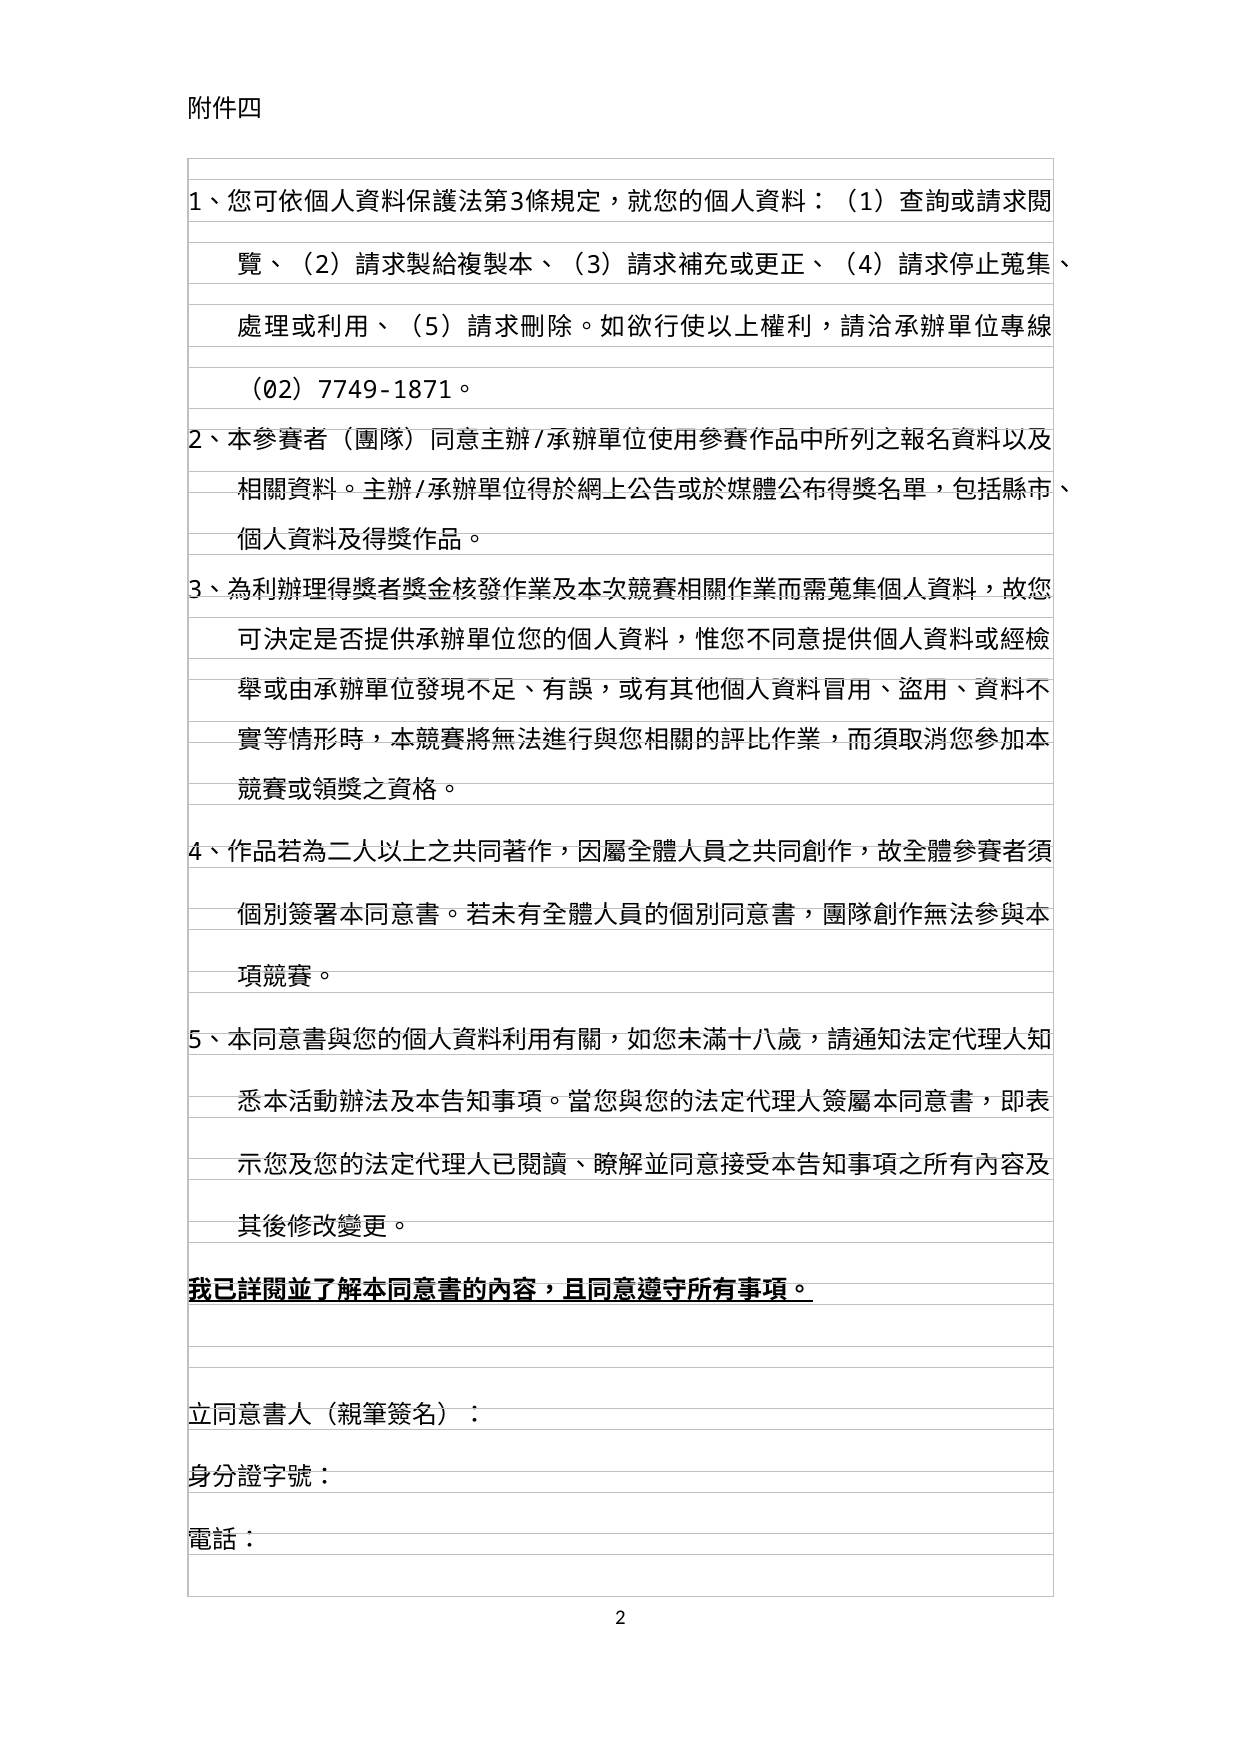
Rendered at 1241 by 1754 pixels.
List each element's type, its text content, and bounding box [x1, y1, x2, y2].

list 本同意書與您的個人資料利用有關，如您未滿十八歲，請通知法定代理人知悉本活動辦法及本告知事項。當您與您的法定代理人簽屬本同意書，即表示您及您的法定代理人已閱讀、瞭解並同意接受本告知事項之所有內容及其後修改變更。 [189, 1055, 1053, 1096]
list 您可依個人資料保護法第3條規定，就您的個人資料：（1）查詢或請求閱覽、（2）請求製給複製本、（3）請求補充或更正、（4）請求停止蒐集、處理或利用、（5）請求刪除。如欲行使以上權利，請洽承辦單位專線（02）7749-1871。 [189, 284, 1053, 304]
list 您可依個人資料保護法第3條規定，就您的個人資料：（1）查詢或請求閱覽、（2）請求製給複製本、（3）請求補充或更正、（4）請求停止蒐集、處理或利用、（5）請求刪除。如欲行使以上權利，請洽承辦單位專線（02）7749-1871。 [189, 180, 1053, 221]
list 作品若為二人以上之共同著作，因屬全體人員之共同創作，故全體參賽者須個別簽署本同意書。若未有全體人員的個別同意書，團隊創作無法參與本項競賽。 [189, 808, 1053, 846]
list 本同意書與您的個人資料利用有關，如您未滿十八歲，請通知法定代理人知悉本活動辦法及本告知事項。當您與您的法定代理人簽屬本同意書，即表示您及您的法定代理人已閱讀、瞭解並同意接受本告知事項之所有內容及其後修改變更。 [189, 1034, 1053, 1054]
list 您可依個人資料保護法第3條規定，就您的個人資料：（1）查詢或請求閱覽、（2）請求製給複製本、（3）請求補充或更正、（4）請求停止蒐集、處理或利用、（5）請求刪除。如欲行使以上權利，請洽承辦單位專線（02）7749-1871。 [189, 305, 1053, 346]
text 立同意書人（親筆簽名）： [189, 1371, 1053, 1408]
text 電話： [189, 1534, 1053, 1554]
list 本同意書與您的個人資料利用有關，如您未滿十八歲，請通知法定代理人知悉本活動辦法及本告知事項。當您與您的法定代理人簽屬本同意書，即表示您及您的法定代理人已閱讀、瞭解並同意接受本告知事項之所有內容及其後修改變更。 [189, 1180, 1053, 1221]
list 本參賽者（團隊）同意主辦/承辦單位使用參賽作品中所列之報名資料以及相關資料。主辦/承辦單位得於網上公告或於媒體公布得獎名單，包括縣市、個人資料及得獎作品。 [189, 534, 1053, 554]
list 本同意書與您的個人資料利用有關，如您未滿十八歲，請通知法定代理人知悉本活動辦法及本告知事項。當您與您的法定代理人簽屬本同意書，即表示您及您的法定代理人已閱讀、瞭解並同意接受本告知事項之所有內容及其後修改變更。 [189, 1097, 1053, 1117]
text 身分證字號： [189, 1433, 1053, 1471]
list 本同意書與您的個人資料利用有關，如您未滿十八歲，請通知法定代理人知悉本活動辦法及本告知事項。當您與您的法定代理人簽屬本同意書，即表示您及您的法定代理人已閱讀、瞭解並同意接受本告知事項之所有內容及其後修改變更。 [189, 1159, 1053, 1179]
list 您可依個人資料保護法第3條規定，就您的個人資料：（1）查詢或請求閱覽、（2）請求製給複製本、（3）請求補充或更正、（4）請求停止蒐集、處理或利用、（5）請求刪除。如欲行使以上權利，請洽承辦單位專線（02）7749-1871。 [189, 368, 1053, 408]
text 立同意書人（親筆簽名）： [189, 1409, 1053, 1429]
list 本參賽者（團隊）同意主辦/承辦單位使用參賽作品中所列之報名資料以及相關資料。主辦/承辦單位得於網上公告或於媒體公布得獎名單，包括縣市、個人資料及得獎作品。 [189, 409, 1053, 429]
list 您可依個人資料保護法第3條規定，就您的個人資料：（1）查詢或請求閱覽、（2）請求製給複製本、（3）請求補充或更正、（4）請求停止蒐集、處理或利用、（5）請求刪除。如欲行使以上權利，請洽承辦單位專線（02）7749-1871。 [189, 347, 1053, 367]
text 我已詳閱並了解本同意書的內容，且同意遵守所有事項。 [189, 1246, 1053, 1283]
list 為利辦理得獎者獎金核發作業及本次競賽相關作業而需蒐集個人資料，故您可決定是否提供承辦單位您的個人資料，惟您不同意提供個人資料或經檢舉或由承辦單位發現不足、有誤，或有其他個人資料冒用、盜用、資料不實等情形時，本競賽將無法進行與您相關的評比作業，而須取消您參加本競賽或領獎之資格。 [189, 618, 1053, 658]
list 本參賽者（團隊）同意主辦/承辦單位使用參賽作品中所列之報名資料以及相關資料。主辦/承辦單位得於網上公告或於媒體公布得獎名單，包括縣市、個人資料及得獎作品。 [189, 430, 1053, 471]
text 身分證字號： [189, 1472, 1053, 1492]
list 作品若為二人以上之共同著作，因屬全體人員之共同創作，故全體參賽者須個別簽署本同意書。若未有全體人員的個別同意書，團隊創作無法參與本項競賽。 [189, 868, 1053, 908]
text 我已詳閱並了解本同意書的內容，且同意遵守所有事項。 [189, 1284, 1053, 1304]
list 作品若為二人以上之共同著作，因屬全體人員之共同創作，故全體參賽者須個別簽署本同意書。若未有全體人員的個別同意書，團隊創作無法參與本項競賽。 [189, 909, 1053, 929]
list 您可依個人資料保護法第3條規定，就您的個人資料：（1）查詢或請求閱覽、（2）請求製給複製本、（3）請求補充或更正、（4）請求停止蒐集、處理或利用、（5）請求刪除。如欲行使以上權利，請洽承辦單位專線（02）7749-1871。 [189, 222, 1053, 242]
text 我已詳閱並了解本同意書的內容，且同意遵守所有事項。 [218, 1284, 253, 1300]
text 我已詳閱並了解本同意書的內容，且同意遵守所有事項。 [284, 1284, 325, 1300]
text 我已詳閱並了解本同意書的內容，且同意遵守所有事項。 [509, 1284, 589, 1300]
list 為利辦理得獎者獎金核發作業及本次競賽相關作業而需蒐集個人資料，故您可決定是否提供承辦單位您的個人資料，惟您不同意提供個人資料或經檢舉或由承辦單位發現不足、有誤，或有其他個人資料冒用、盜用、資料不實等情形時，本競賽將無法進行與您相關的評比作業，而須取消您參加本競賽或領獎之資格。 [189, 722, 1053, 742]
list 本同意書與您的個人資料利用有關，如您未滿十八歲，請通知法定代理人知悉本活動辦法及本告知事項。當您與您的法定代理人簽屬本同意書，即表示您及您的法定代理人已閱讀、瞭解並同意接受本告知事項之所有內容及其後修改變更。 [189, 1222, 1053, 1242]
text 電話： [189, 1496, 1053, 1533]
list 本同意書與您的個人資料利用有關，如您未滿十八歲，請通知法定代理人知悉本活動辦法及本告知事項。當您與您的法定代理人簽屬本同意書，即表示您及您的法定代理人已閱讀、瞭解並同意接受本告知事項之所有內容及其後修改變更。 [189, 996, 1053, 1033]
list 為利辦理得獎者獎金核發作業及本次競賽相關作業而需蒐集個人資料，故您可決定是否提供承辦單位您的個人資料，惟您不同意提供個人資料或經檢舉或由承辦單位發現不足、有誤，或有其他個人資料冒用、盜用、資料不實等情形時，本競賽將無法進行與您相關的評比作業，而須取消您參加本競賽或領獎之資格。 [189, 680, 1053, 721]
list 本參賽者（團隊）同意主辦/承辦單位使用參賽作品中所列之報名資料以及相關資料。主辦/承辦單位得於網上公告或於媒體公布得獎名單，包括縣市、個人資料及得獎作品。 [189, 472, 1053, 492]
list 您可依個人資料保護法第3條規定，就您的個人資料：（1）查詢或請求閱覽、（2）請求製給複製本、（3）請求補充或更正、（4）請求停止蒐集、處理或利用、（5）請求刪除。如欲行使以上權利，請洽承辦單位專線（02）7749-1871。 [189, 159, 1053, 179]
list 為利辦理得獎者獎金核發作業及本次競賽相關作業而需蒐集個人資料，故您可決定是否提供承辦單位您的個人資料，惟您不同意提供個人資料或經檢舉或由承辦單位發現不足、有誤，或有其他個人資料冒用、盜用、資料不實等情形時，本競賽將無法進行與您相關的評比作業，而須取消您參加本競賽或領獎之資格。 [189, 659, 1053, 679]
list 本同意書與您的個人資料利用有關，如您未滿十八歲，請通知法定代理人知悉本活動辦法及本告知事項。當您與您的法定代理人簽屬本同意書，即表示您及您的法定代理人已閱讀、瞭解並同意接受本告知事項之所有內容及其後修改變更。 [189, 1118, 1053, 1158]
list 為利辦理得獎者獎金核發作業及本次競賽相關作業而需蒐集個人資料，故您可決定是否提供承辦單位您的個人資料，惟您不同意提供個人資料或經檢舉或由承辦單位發現不足、有誤，或有其他個人資料冒用、盜用、資料不實等情形時，本競賽將無法進行與您相關的評比作業，而須取消您參加本競賽或領獎之資格。 [189, 597, 1053, 617]
list 為利辦理得獎者獎金核發作業及本次競賽相關作業而需蒐集個人資料，故您可決定是否提供承辦單位您的個人資料，惟您不同意提供個人資料或經檢舉或由承辦單位發現不足、有誤，或有其他個人資料冒用、盜用、資料不實等情形時，本競賽將無法進行與您相關的評比作業，而須取消您參加本競賽或領獎之資格。 [189, 743, 1053, 783]
text 我已詳閱並了解本同意書的內容，且同意遵守所有事項。 [609, 1284, 642, 1300]
text 我已詳閱並了解本同意書的內容，且同意遵守所有事項。 [409, 1284, 464, 1300]
list 您可依個人資料保護法第3條規定，就您的個人資料：（1）查詢或請求閱覽、（2）請求製給複製本、（3）請求補充或更正、（4）請求停止蒐集、處理或利用、（5）請求刪除。如欲行使以上權利，請洽承辦單位專線（02）7749-1871。 [189, 243, 1053, 283]
list 為利辦理得獎者獎金核發作業及本次競賽相關作業而需蒐集個人資料，故您可決定是否提供承辦單位您的個人資料，惟您不同意提供個人資料或經檢舉或由承辦單位發現不足、有誤，或有其他個人資料冒用、盜用、資料不實等情形時，本競賽將無法進行與您相關的評比作業，而須取消您參加本競賽或領獎之資格。 [189, 784, 1053, 804]
list 為利辦理得獎者獎金核發作業及本次競賽相關作業而需蒐集個人資料，故您可決定是否提供承辦單位您的個人資料，惟您不同意提供個人資料或經檢舉或由承辦單位發現不足、有誤，或有其他個人資料冒用、盜用、資料不實等情形時，本競賽將無法進行與您相關的評比作業，而須取消您參加本競賽或領獎之資格。 [189, 558, 1053, 596]
list 作品若為二人以上之共同著作，因屬全體人員之共同創作，故全體參賽者須個別簽署本同意書。若未有全體人員的個別同意書，團隊創作無法參與本項競賽。 [189, 930, 1053, 971]
list 作品若為二人以上之共同著作，因屬全體人員之共同創作，故全體參賽者須個別簽署本同意書。若未有全體人員的個別同意書，團隊創作無法參與本項競賽。 [189, 972, 1053, 992]
list 本參賽者（團隊）同意主辦/承辦單位使用參賽作品中所列之報名資料以及相關資料。主辦/承辦單位得於網上公告或於媒體公布得獎名單，包括縣市、個人資料及得獎作品。 [189, 493, 1053, 533]
list 作品若為二人以上之共同著作，因屬全體人員之共同創作，故全體參賽者須個別簽署本同意書。若未有全體人員的個別同意書，團隊創作無法參與本項競賽。 [189, 847, 1053, 867]
